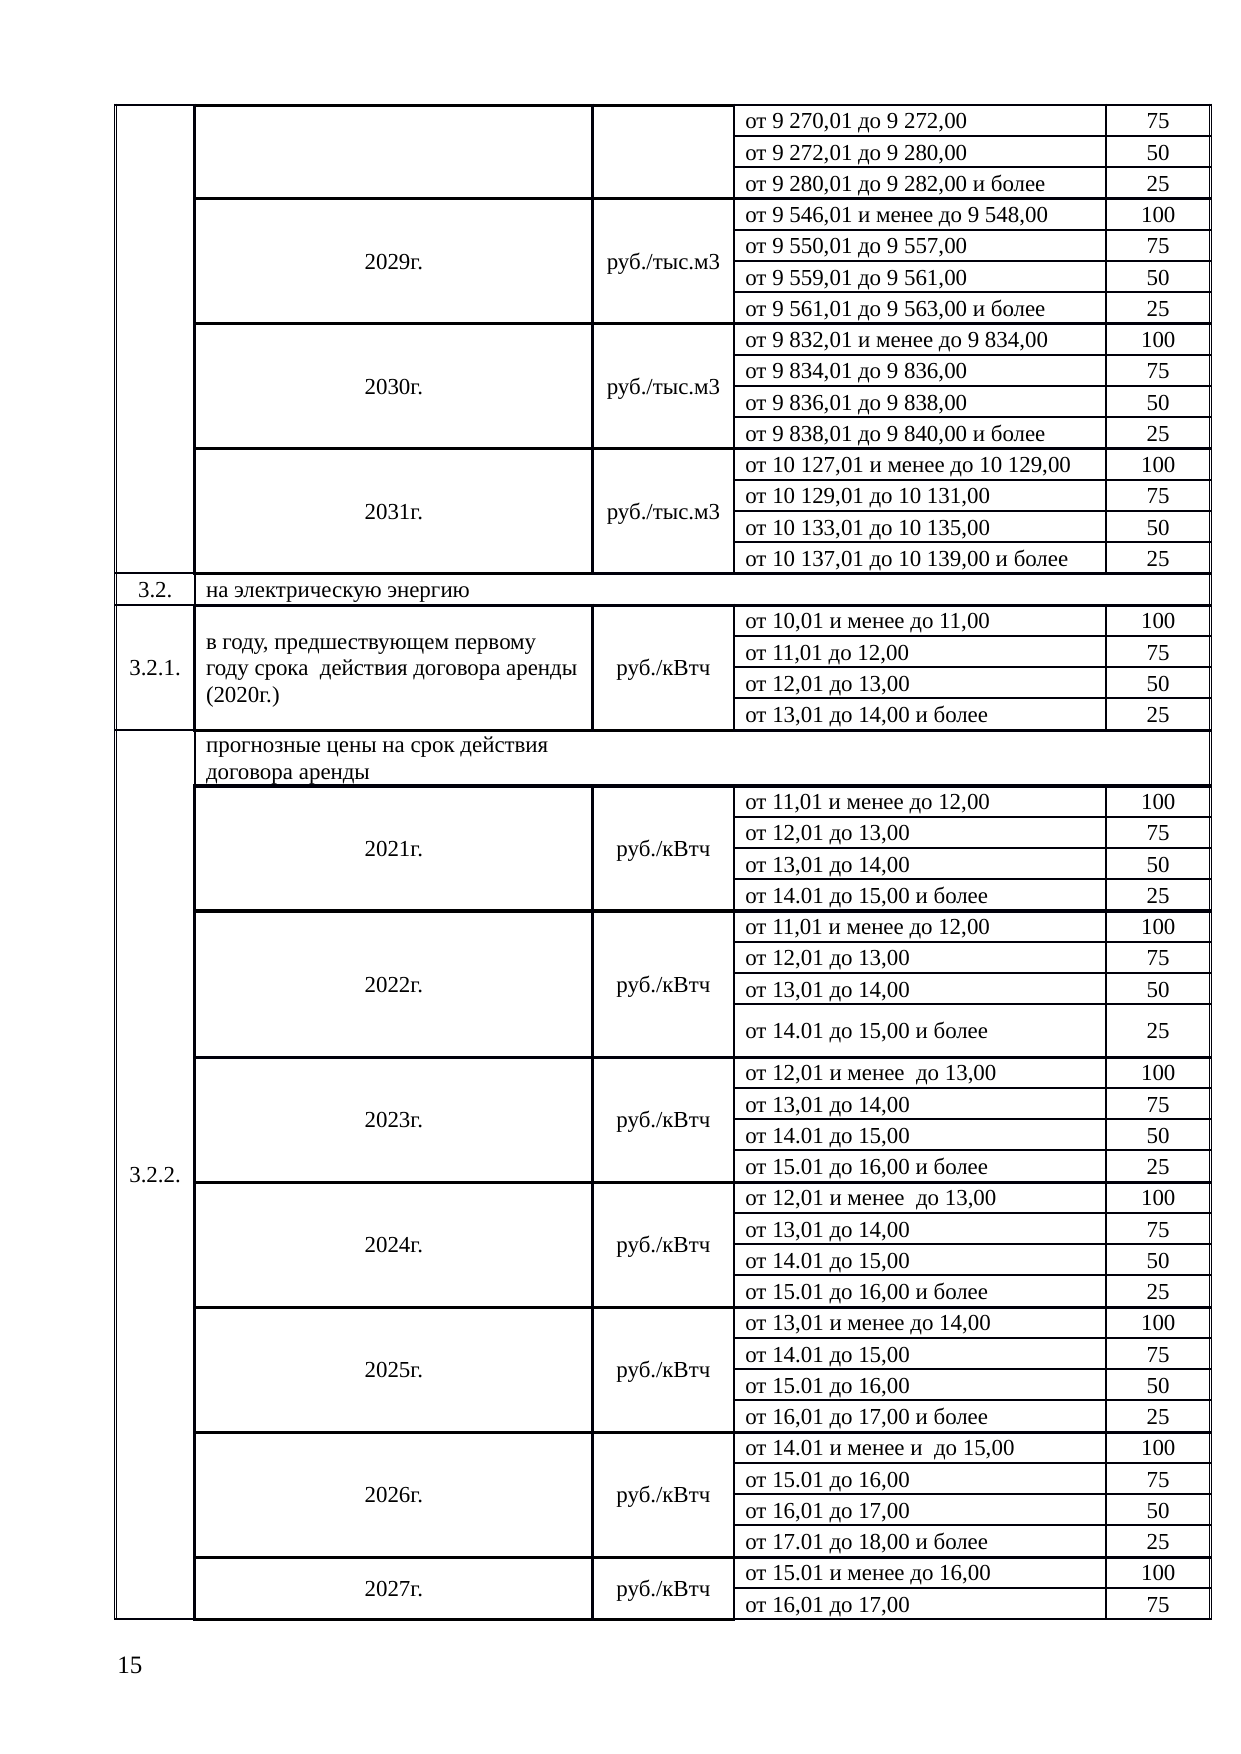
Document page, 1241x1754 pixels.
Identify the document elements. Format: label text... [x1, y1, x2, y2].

table_cell руб./кВтч [594, 1309, 733, 1431]
table_cell в году, предшествующем первому году срока действия договора аренды (2020г.) [196, 607, 591, 728]
table_cell 75 [1107, 481, 1209, 510]
table_cell 2023г. [196, 1059, 591, 1181]
table_cell 50 [1107, 262, 1209, 291]
table_cell 25 [1107, 418, 1209, 447]
table_cell 25 [1107, 1276, 1209, 1306]
table_cell 25 [1107, 1401, 1209, 1431]
table_cell 25 [1107, 1151, 1209, 1181]
table_cell 100 [1107, 450, 1209, 478]
table_cell 25 [1107, 543, 1209, 572]
table_cell на электрическую энергию [196, 575, 592, 603]
table_cell 75 [1107, 356, 1209, 385]
table_cell [196, 107, 591, 197]
table_cell 25 [1107, 168, 1209, 197]
table_cell руб./тыс.м3 [594, 325, 733, 447]
table_cell руб./кВтч [594, 1059, 733, 1181]
table_cell 50 [1107, 137, 1209, 166]
table_cell 2024г. [196, 1184, 591, 1306]
table_cell [594, 107, 733, 197]
table_cell 2029г. [196, 200, 591, 322]
table_cell 75 [1107, 1339, 1209, 1368]
table_cell 25 [1107, 1526, 1209, 1556]
table_cell от 9 280,01 до 9 282,00 и более [735, 168, 1105, 197]
table_cell 50 [1107, 1370, 1209, 1399]
table_cell от 9 550,01 до 9 557,00 [735, 231, 1105, 260]
table_cell 100 [1107, 1059, 1209, 1087]
table_cell от 12,01 до 13,00 [735, 943, 1105, 972]
table_cell от 17.01 до 18,00 и более [735, 1526, 1105, 1556]
table_cell от 14.01 до 15,00 и более [735, 880, 1105, 909]
table_cell 3.2.2. [117, 731, 194, 1618]
table_cell 25 [1107, 293, 1209, 322]
table_cell от 16,01 до 17,00 [735, 1589, 1105, 1618]
table_cell от 16,01 до 17,00 и более [735, 1401, 1105, 1431]
table_cell 75 [1107, 1089, 1209, 1118]
table_cell от 9 832,01 и менее до 9 834,00 [735, 325, 1105, 353]
table_cell от 10 133,01 до 10 135,00 [735, 512, 1105, 541]
table_cell от 12,01 и менее до 13,00 [735, 1184, 1105, 1212]
table_cell 2031г. [196, 450, 591, 572]
table_cell от 10 129,01 до 10 131,00 [735, 481, 1105, 510]
table_cell от 10 137,01 до 10 139,00 и более [735, 543, 1105, 572]
table_cell от 11,01 и менее до 12,00 [735, 913, 1105, 941]
table_cell 75 [1107, 231, 1209, 260]
table_cell от 13,01 до 14,00 и более [735, 699, 1105, 728]
table_cell 50 [1107, 668, 1209, 697]
table_cell 2022г. [196, 913, 591, 1056]
table_cell 50 [1107, 387, 1209, 416]
table_cell от 13,01 и менее до 14,00 [735, 1309, 1105, 1337]
table_cell 50 [1107, 974, 1209, 1003]
table_cell руб./кВтч [594, 1559, 733, 1618]
table_cell от 13,01 до 14,00 [735, 849, 1105, 878]
table_cell 2026г. [196, 1434, 591, 1556]
table_cell от 14.01 до 15,00 [735, 1339, 1105, 1368]
table_cell от 9 561,01 до 9 563,00 и более [735, 293, 1105, 322]
table_cell от 9 270,01 до 9 272,00 [735, 106, 1105, 135]
table_cell 25 [1107, 1005, 1209, 1056]
table_cell руб./кВтч [594, 788, 733, 909]
table_cell 50 [1107, 512, 1209, 541]
table_cell от 14.01 и менее и до 15,00 [735, 1434, 1105, 1462]
table_cell [593, 575, 1209, 603]
table_cell 100 [1107, 913, 1209, 941]
table_cell 50 [1107, 1120, 1209, 1149]
table_cell руб./кВтч [594, 1184, 733, 1306]
table_cell от 11,01 и менее до 12,00 [735, 788, 1105, 816]
table_cell от 16,01 до 17,00 [735, 1495, 1105, 1524]
table_cell от 12,01 до 13,00 [735, 818, 1105, 847]
table_cell 100 [1107, 788, 1209, 816]
table_cell от 9 834,01 до 9 836,00 [735, 356, 1105, 385]
table_cell от 15.01 до 16,00 [735, 1464, 1105, 1493]
table_cell 100 [1107, 1559, 1209, 1587]
table_cell руб./тыс.м3 [594, 200, 733, 322]
table_cell 50 [1107, 1245, 1209, 1274]
table_cell от 14.01 до 15,00 [735, 1120, 1105, 1149]
table_cell [734, 732, 1106, 784]
table_cell 100 [1107, 325, 1209, 353]
table_cell 2025г. [196, 1309, 591, 1431]
table_cell от 15.01 и менее до 16,00 [735, 1559, 1105, 1587]
table_cell 100 [1107, 1184, 1209, 1212]
table_cell от 14.01 до 15,00 и более [735, 1005, 1105, 1056]
table_cell [1106, 732, 1209, 784]
table_cell 100 [1107, 607, 1209, 635]
table_cell от 13,01 до 14,00 [735, 974, 1105, 1003]
table_cell от 15.01 до 16,00 и более [735, 1276, 1105, 1306]
table_cell [117, 106, 193, 572]
table_cell от 9 272,01 до 9 280,00 [735, 137, 1105, 166]
table_cell 75 [1107, 637, 1209, 666]
table_cell от 9 546,01 и менее до 9 548,00 [735, 200, 1105, 228]
table_cell 50 [1107, 849, 1209, 878]
table_cell от 15.01 до 16,00 [735, 1370, 1105, 1399]
table_cell 2030г. [196, 325, 591, 447]
table_cell от 14.01 до 15,00 [735, 1245, 1105, 1274]
table_cell 75 [1107, 1589, 1209, 1618]
table_cell от 11,01 до 12,00 [735, 637, 1105, 666]
table_cell 100 [1107, 1309, 1209, 1337]
table_cell от 10 127,01 и менее до 10 129,00 [735, 450, 1105, 478]
table_cell от 12,01 до 13,00 [735, 668, 1105, 697]
table_cell 3.2.1. [117, 606, 193, 728]
table_cell 2021г. [196, 788, 591, 909]
table_cell 75 [1107, 943, 1209, 972]
table_cell 50 [1107, 1495, 1209, 1524]
table_cell от 9 838,01 до 9 840,00 и более [735, 418, 1105, 447]
table_cell 100 [1107, 1434, 1209, 1462]
table_cell от 9 836,01 до 9 838,00 [735, 387, 1105, 416]
table_cell руб./кВтч [594, 607, 733, 728]
table_cell руб./кВтч [594, 1434, 733, 1556]
table_cell 75 [1107, 106, 1209, 135]
table_cell прогнозные цены на срок действия договора аренды [196, 732, 592, 784]
table_cell от 10,01 и менее до 11,00 [735, 607, 1105, 635]
table_cell 75 [1107, 818, 1209, 847]
table_cell от 15.01 до 16,00 и более [735, 1151, 1105, 1181]
table_cell 75 [1107, 1464, 1209, 1493]
table_cell 25 [1107, 880, 1209, 909]
table_cell 3.2. [117, 574, 194, 603]
table_cell руб./кВтч [594, 913, 733, 1056]
table_cell 2027г. [196, 1559, 591, 1618]
table_cell от 9 559,01 до 9 561,00 [735, 262, 1105, 291]
table_cell от 13,01 до 14,00 [735, 1089, 1105, 1118]
table_cell 75 [1107, 1214, 1209, 1243]
table_cell руб./тыс.м3 [594, 450, 733, 572]
table_cell [593, 732, 734, 784]
table_cell 100 [1107, 200, 1209, 228]
table_cell от 13,01 до 14,00 [735, 1214, 1105, 1243]
table_cell 25 [1107, 699, 1209, 728]
table_cell от 12,01 и менее до 13,00 [735, 1059, 1105, 1087]
